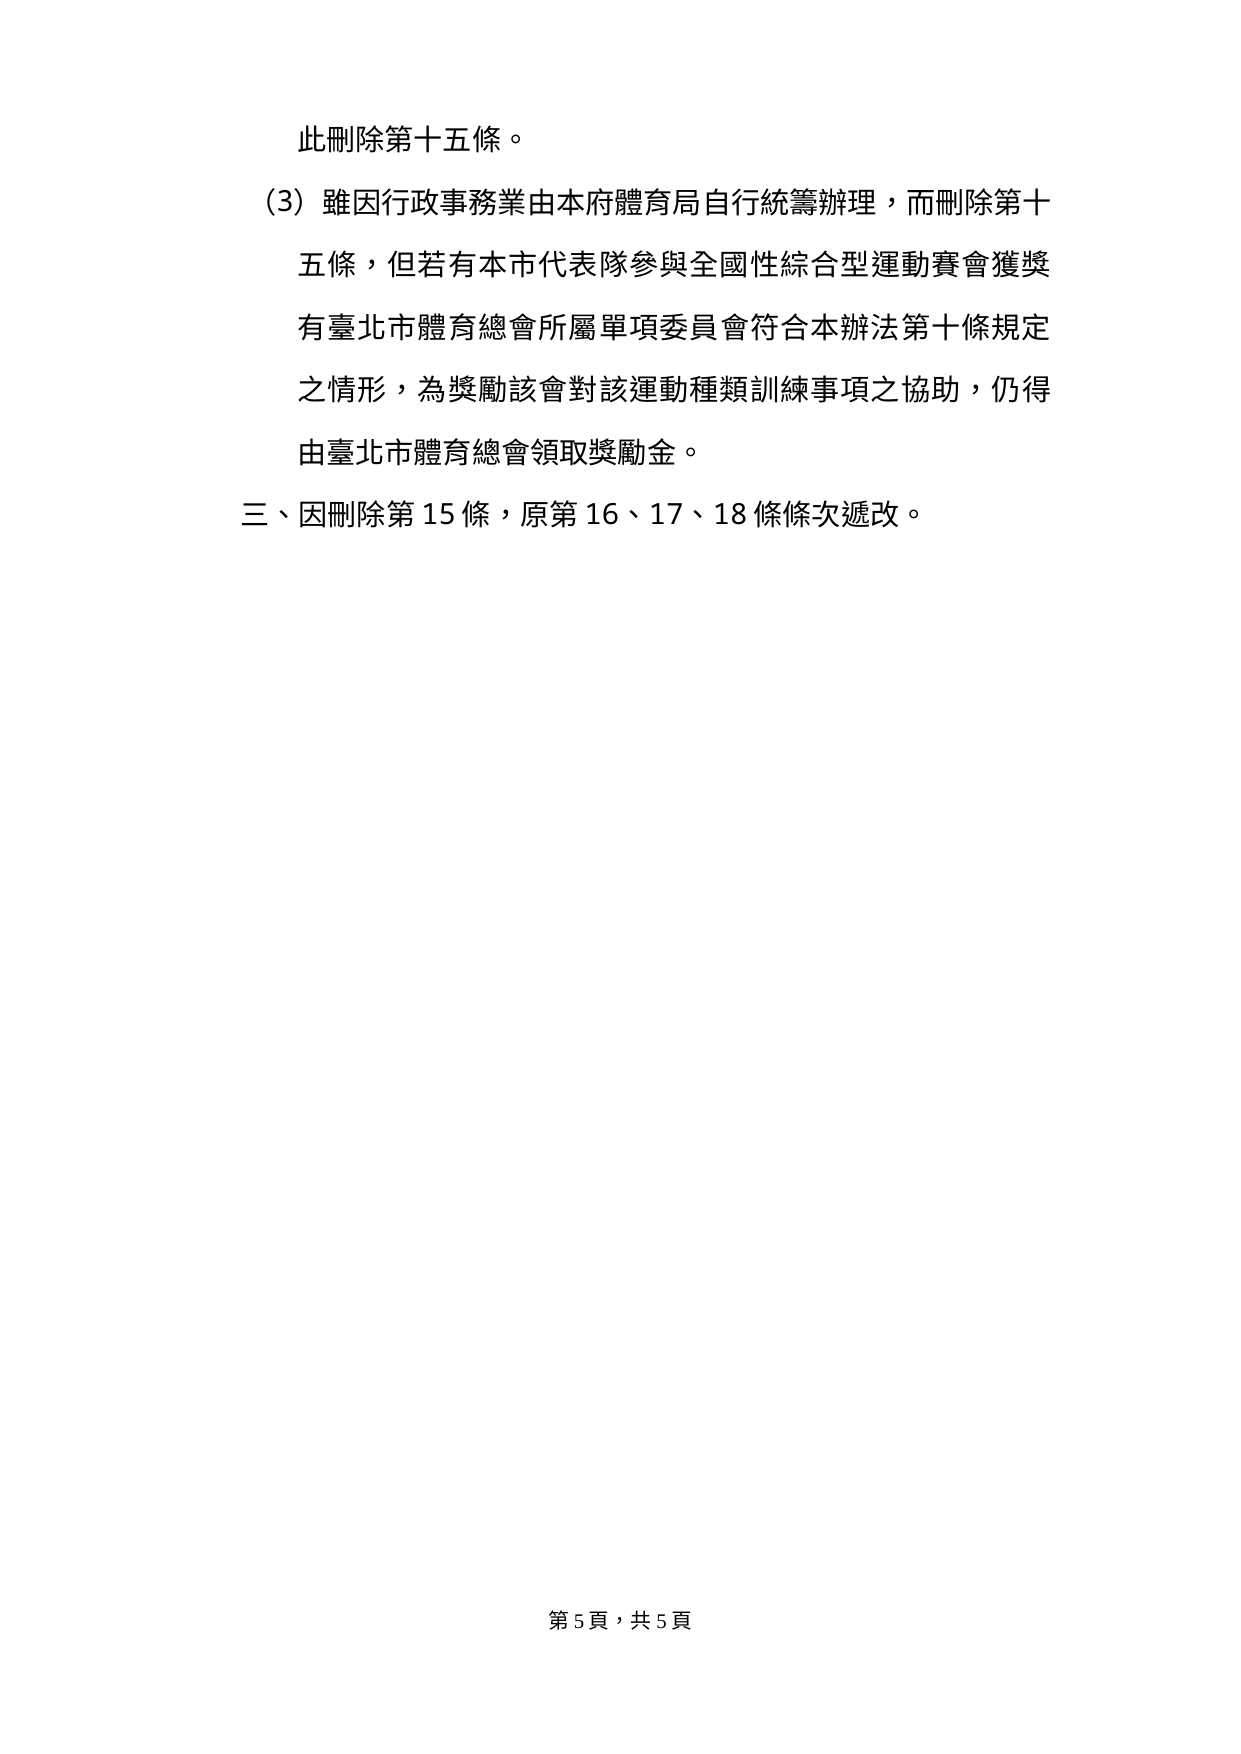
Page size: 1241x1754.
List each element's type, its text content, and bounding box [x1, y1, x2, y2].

list 雖因行政事務業由本府體育局自行統籌辦理，而刪除第十五條，但若有本市代表隊參與全國性綜合型運動賽會獲獎，有臺北市體育總會所屬單項委員會符合本辦法第十條規定之情形，為獎勵該會對該運動種類訓練事項之協助，仍得由臺北市體育總會領取獎勵金。 [247, 159, 1053, 471]
list 此刪除第十五條。 [247, 96, 1053, 159]
text 三、因刪除第15條，原第16、17、18條條次遞改。 [187, 471, 1053, 534]
